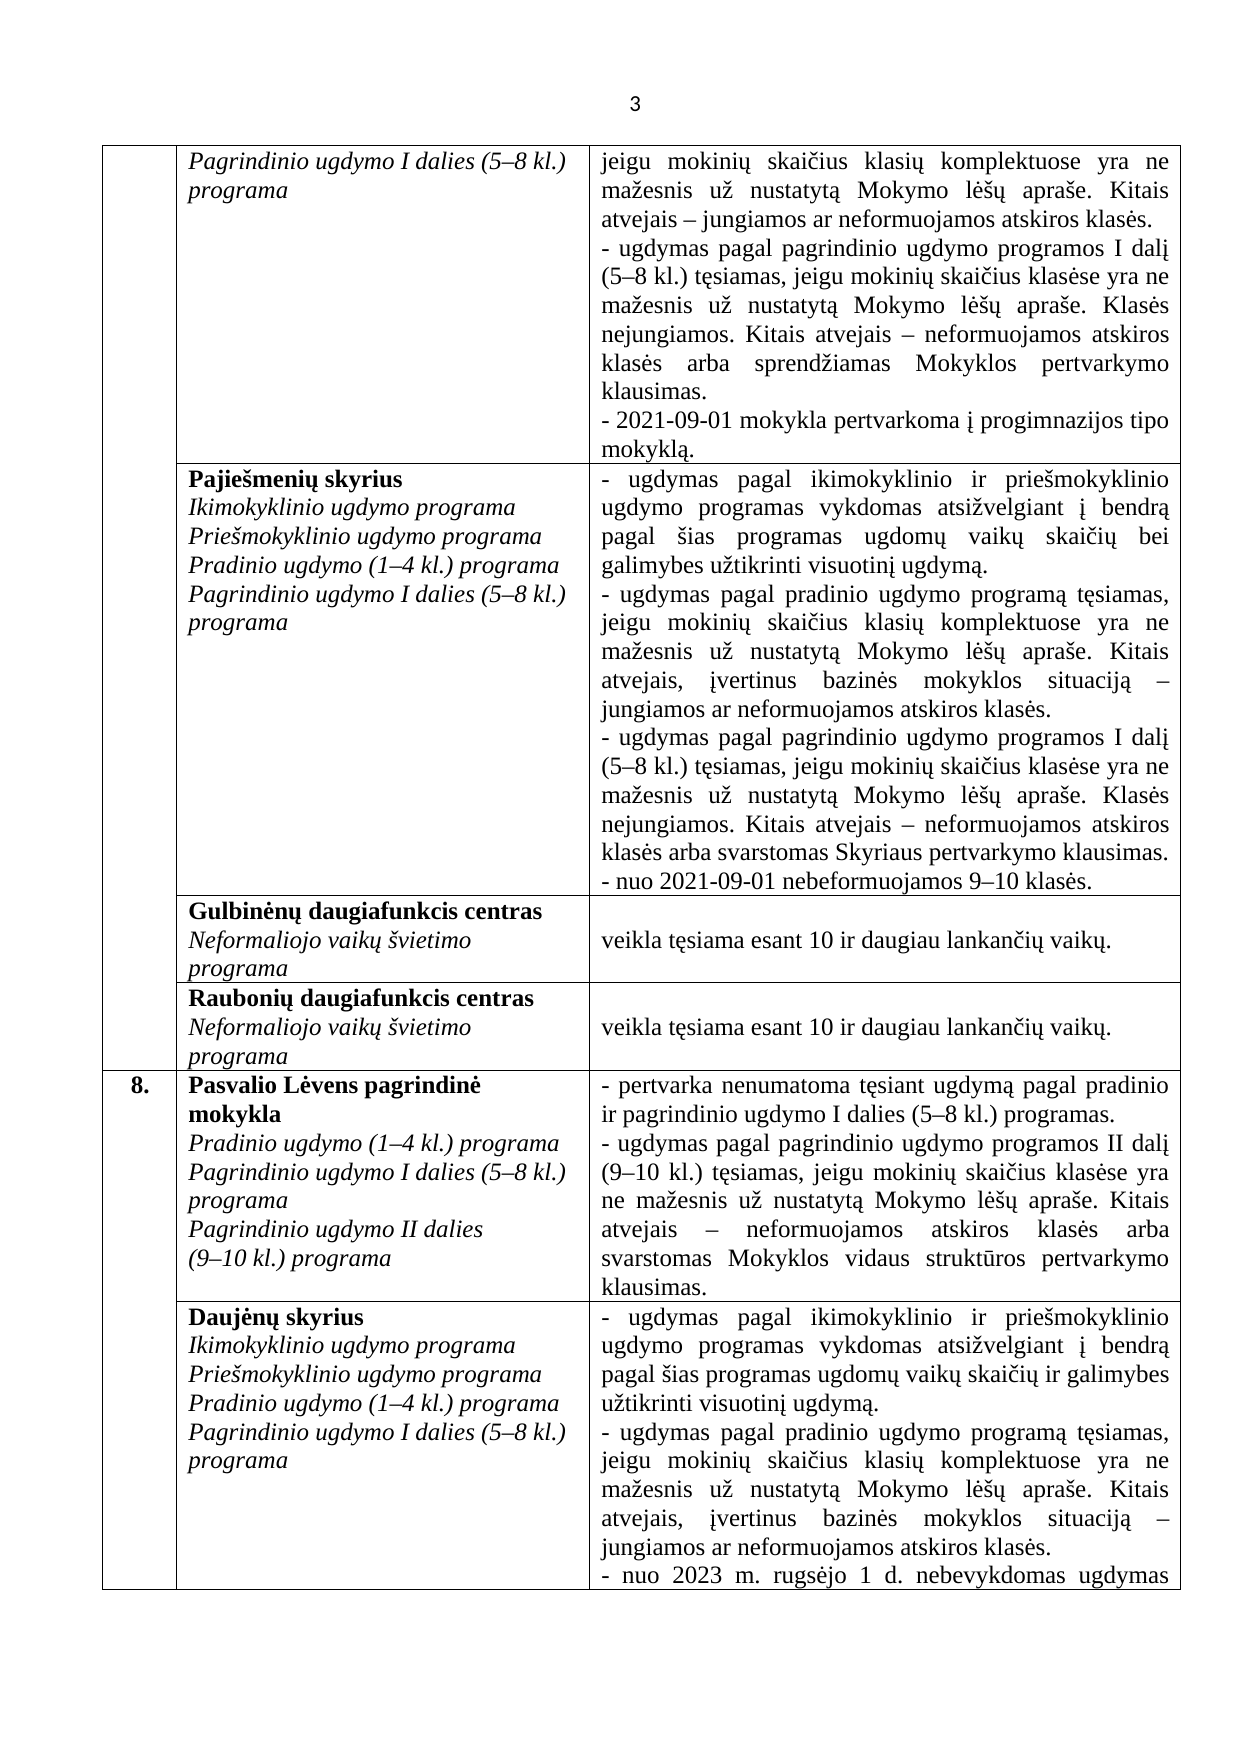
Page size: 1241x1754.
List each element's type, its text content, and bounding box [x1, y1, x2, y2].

table_cell [103, 146, 176, 1069]
table_cell 8. [103, 1071, 176, 1589]
table_cell - ugdymas pagal ikimokyklinio ir priešmokyklinio ugdymo programas vykdomas atsižvelgiant į bendrą pagal šias programas ugdomų vaikų skaičių ir galimybes užtikrinti visuotinį ugdymą. - ugdymas pagal pradinio ugdymo programą tęsiamas, jeigu mokinių skaičius klasių komplektuose yra ne mažesnis už nustatytą Mokymo lėšų apraše. Kitais atvejais, įvertinus bazinės mokyklos situaciją – jungiamos ar neformuojamos atskiros klasės. - nuo 2023 m. rugsėjo 1 d. nebevykdomas ugdymas [590, 1302, 1180, 1589]
table_cell Pasvalio Lėvens pagrindinė mokykla Pradinio ugdymo (1–4 kl.) programa Pagrindinio ugdymo I dalies (5–8 kl.) programa Pagrindinio ugdymo II dalies (9–10 kl.) programa [177, 1071, 589, 1301]
table_cell veikla tęsiama esant 10 ir daugiau lankančių vaikų. [590, 896, 1180, 982]
table_cell Gulbinėnų daugiafunkcis centras Neformaliojo vaikų švietimo programa [177, 896, 589, 982]
table_cell Raubonių daugiafunkcis centras Neformaliojo vaikų švietimo programa [177, 983, 589, 1069]
table_cell - ugdymas pagal ikimokyklinio ir priešmokyklinio ugdymo programas vykdomas atsižvelgiant į bendrą pagal šias programas ugdomų vaikų skaičių bei galimybes užtikrinti visuotinį ugdymą. - ugdymas pagal pradinio ugdymo programą tęsiamas, jeigu mokinių skaičius klasių komplektuose yra ne mažesnis už nustatytą Mokymo lėšų apraše. Kitais atvejais, įvertinus bazinės mokyklos situaciją – jungiamos ar neformuojamos atskiros klasės. - ugdymas pagal pagrindinio ugdymo programos I dalį (5–8 kl.) tęsiamas, jeigu mokinių skaičius klasėse yra ne mažesnis už nustatytą Mokymo lėšų apraše. Klasės nejungiamos. Kitais atvejais – neformuojamos atskiros klasės arba svarstomas Skyriaus pertvarkymo klausimas. - nuo 2021-09-01 nebeformuojamos 9–10 klasės. [590, 464, 1180, 895]
table_cell Pagrindinio ugdymo I dalies (5–8 kl.) programa [177, 146, 589, 463]
table_cell jeigu mokinių skaičius klasių komplektuose yra ne mažesnis už nustatytą Mokymo lėšų apraše. Kitais atvejais – jungiamos ar neformuojamos atskiros klasės. - ugdymas pagal pagrindinio ugdymo programos I dalį (5–8 kl.) tęsiamas, jeigu mokinių skaičius klasėse yra ne mažesnis už nustatytą Mokymo lėšų apraše. Klasės nejungiamos. Kitais atvejais – neformuojamos atskiros klasės arba sprendžiamas Mokyklos pertvarkymo klausimas. - 2021-09-01 mokykla pertvarkoma į progimnazijos tipo mokyklą. [590, 146, 1180, 463]
table_cell Daujėnų skyrius Ikimokyklinio ugdymo programa Priešmokyklinio ugdymo programa Pradinio ugdymo (1–4 kl.) programa Pagrindinio ugdymo I dalies (5–8 kl.) programa [177, 1302, 589, 1589]
table_cell - pertvarka nenumatoma tęsiant ugdymą pagal pradinio ir pagrindinio ugdymo I dalies (5–8 kl.) programas. - ugdymas pagal pagrindinio ugdymo programos II dalį (9–10 kl.) tęsiamas, jeigu mokinių skaičius klasėse yra ne mažesnis už nustatytą Mokymo lėšų apraše. Kitais atvejais – neformuojamos atskiros klasės arba svarstomas Mokyklos vidaus struktūros pertvarkymo klausimas. [590, 1071, 1180, 1301]
table_cell veikla tęsiama esant 10 ir daugiau lankančių vaikų. [590, 983, 1180, 1069]
table_cell Pajiešmenių skyrius Ikimokyklinio ugdymo programa Priešmokyklinio ugdymo programa Pradinio ugdymo (1–4 kl.) programa Pagrindinio ugdymo I dalies (5–8 kl.) programa [177, 464, 589, 895]
